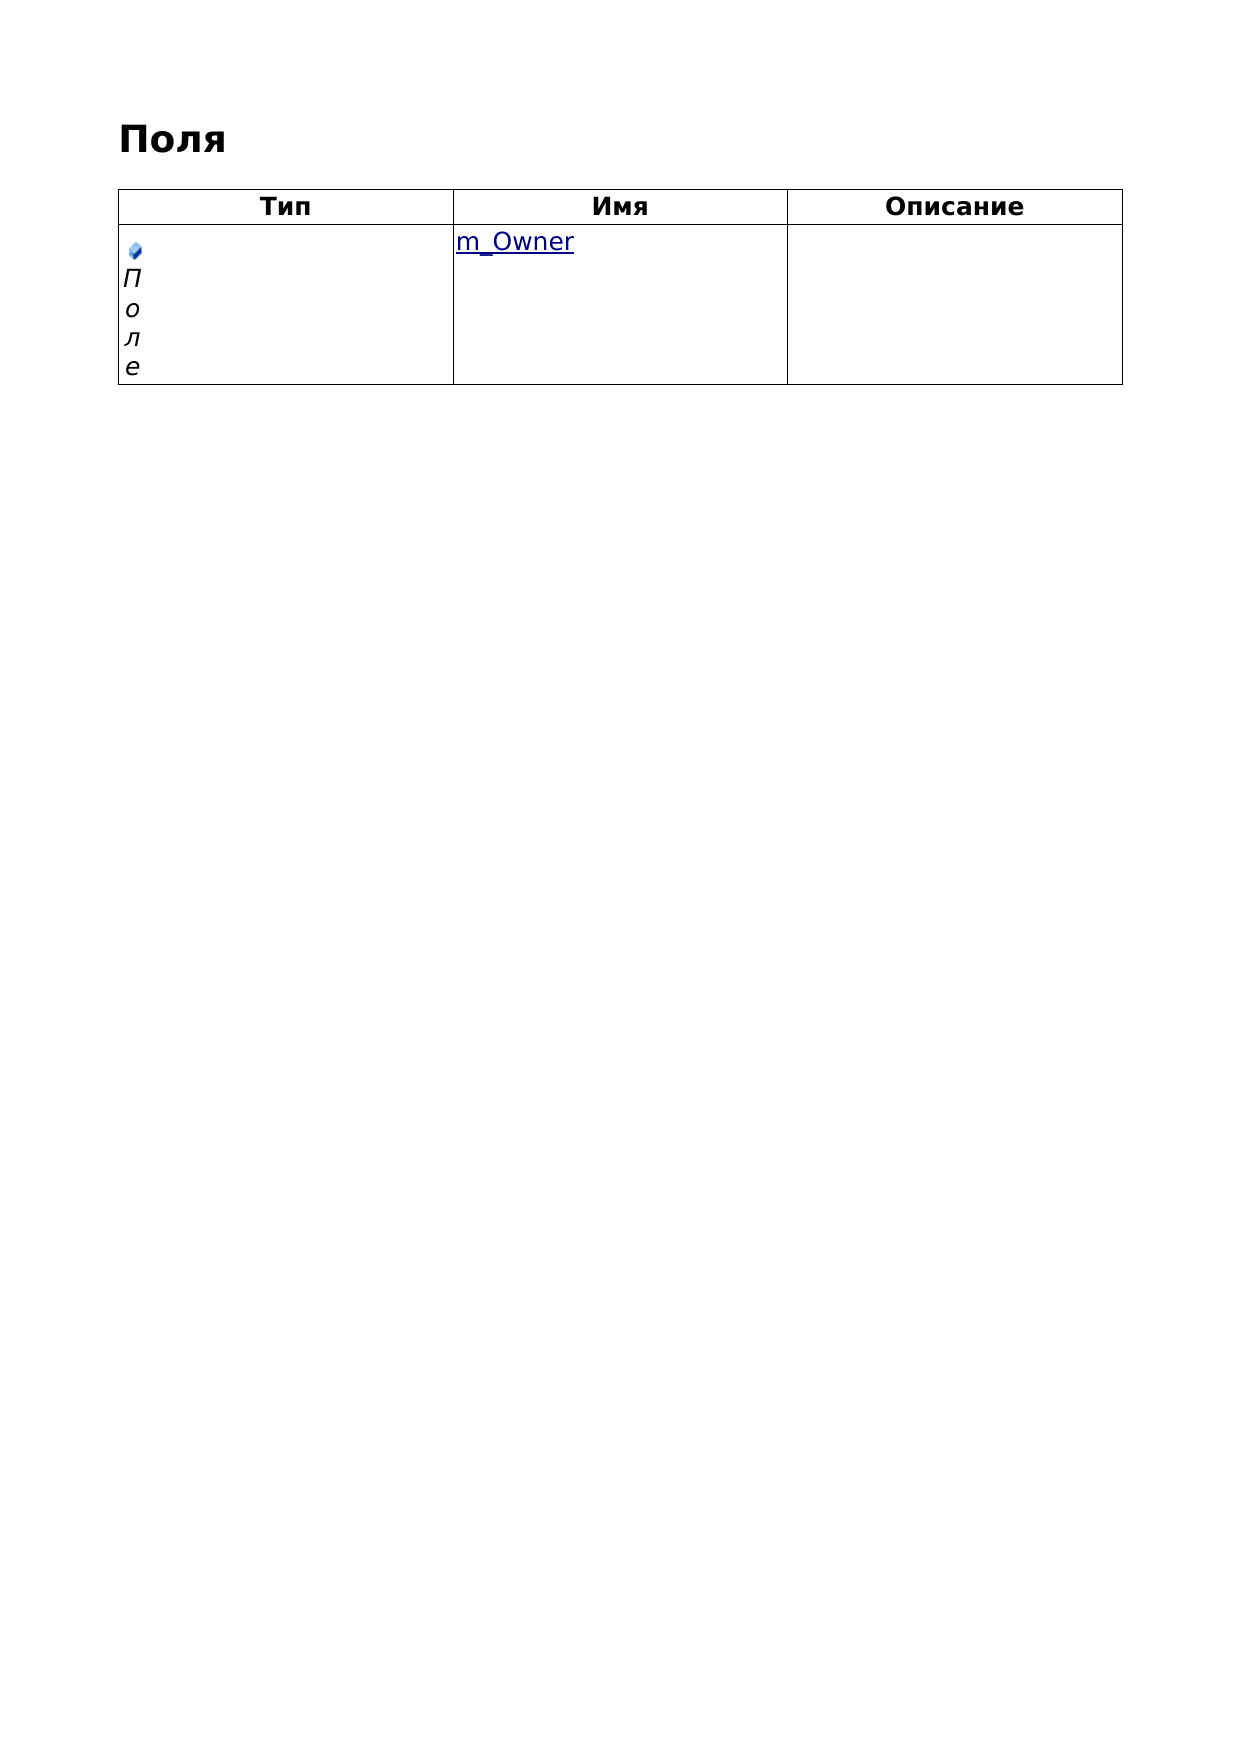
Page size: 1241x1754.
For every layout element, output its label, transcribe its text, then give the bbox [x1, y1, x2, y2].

table_header Описание [788, 190, 1122, 224]
table_cell m_Owner [454, 225, 787, 384]
table_cell [788, 225, 1122, 384]
table_cell [119, 225, 453, 384]
table_header Тип [119, 190, 453, 224]
picture [121, 239, 147, 265]
subtitle Поля [118, 118, 1122, 162]
table_header Имя [454, 190, 787, 224]
